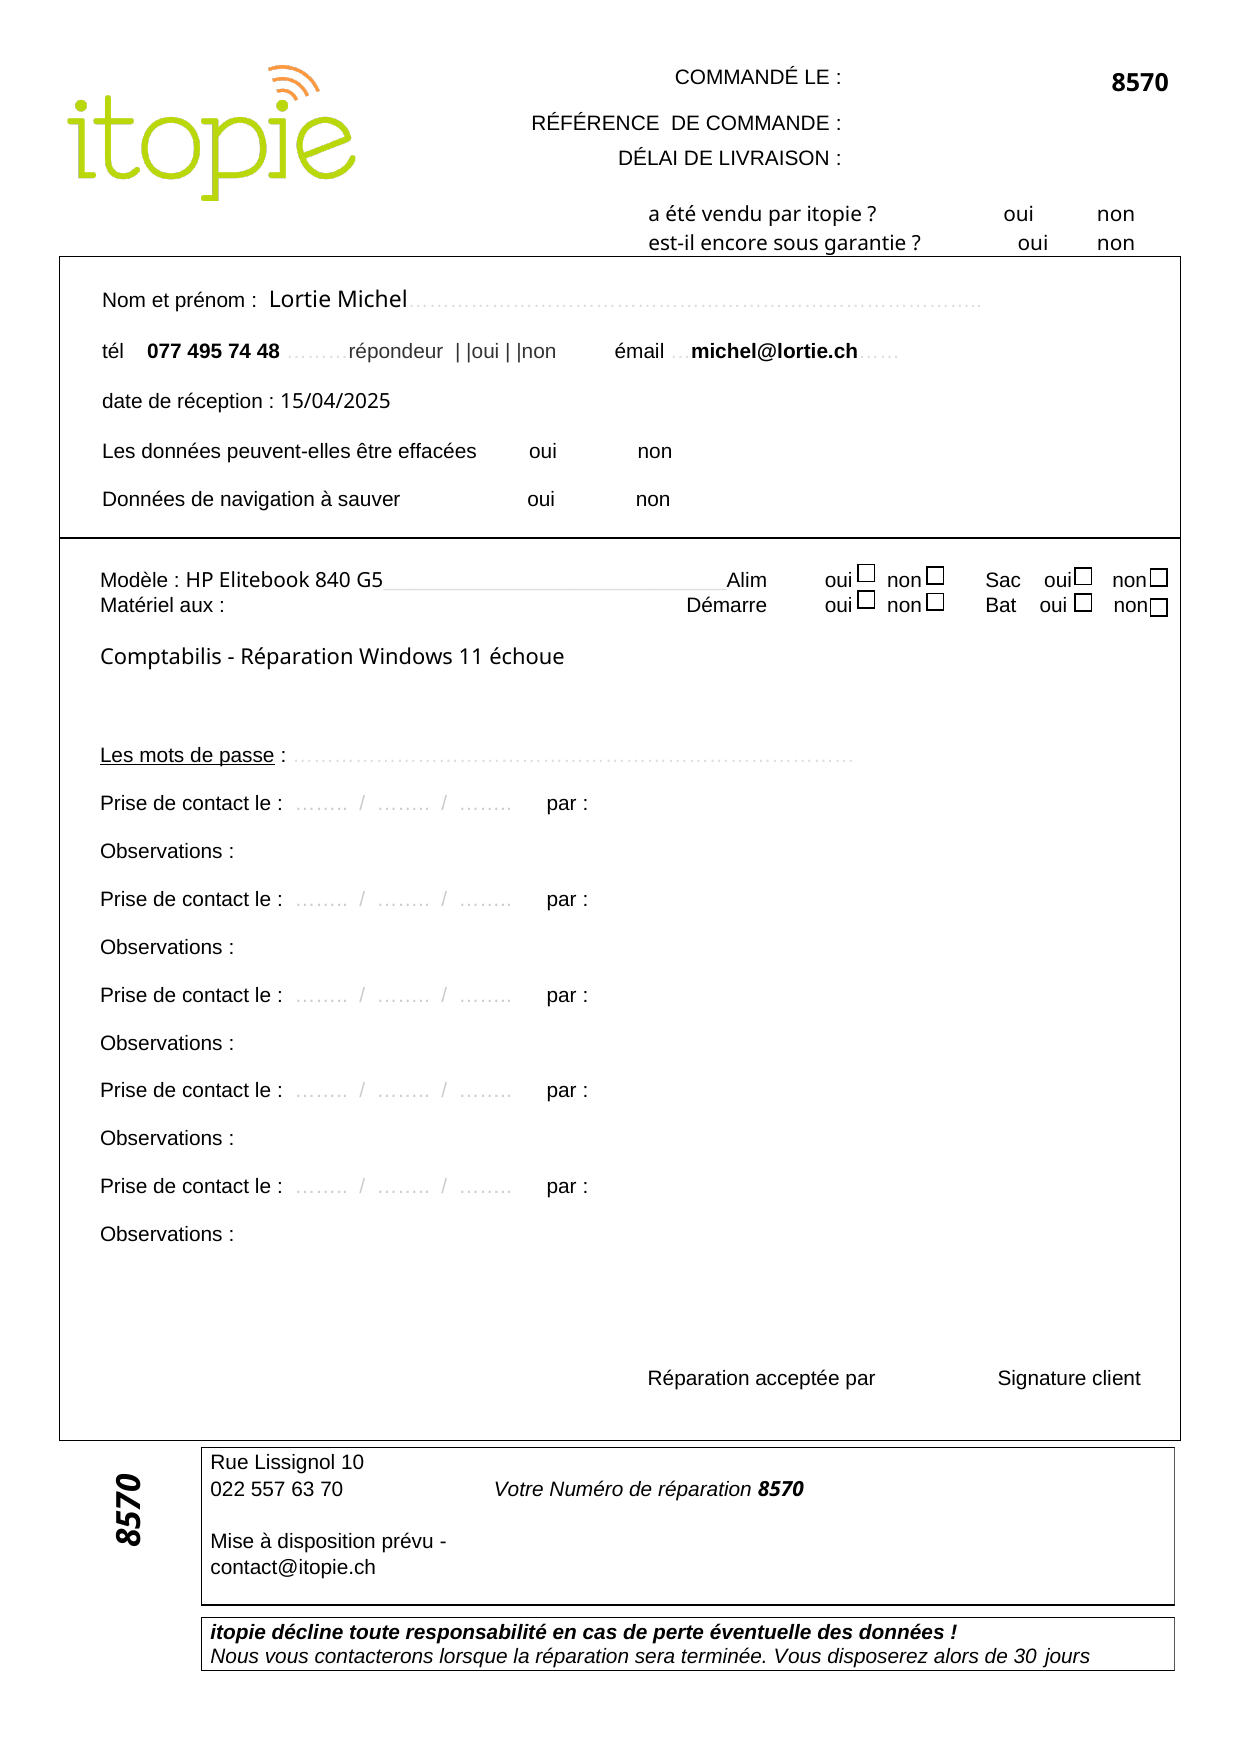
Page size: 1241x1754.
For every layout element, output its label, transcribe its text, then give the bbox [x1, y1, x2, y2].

table_cell [847, 105, 1180, 140]
text Nom et prénom : Lortie Michel……………………………………………………………………….. [60, 280, 1180, 314]
picture [67, 65, 356, 201]
text Prise de contact le : …….. / …….. / …….. par : [60, 788, 1180, 815]
text Les mots de passe : ……………………………………………………………………… [60, 740, 1180, 767]
table_cell RÉFÉRENCE DE COMMANDE : [490, 105, 847, 140]
text Données de navigation à sauver oui non [60, 484, 1180, 511]
text Observations : [60, 931, 1180, 958]
text Comptabilis - Réparation Windows 11 échoue [60, 638, 1180, 671]
text Modèle : HP Elitebook 840 G5 Alim oui non Sac oui non [948, 562, 1180, 590]
text Matériel aux : Démarre oui non Bat oui non [60, 590, 1180, 617]
text Observations : [60, 836, 1180, 863]
table_cell DÉLAI DE LIVRAISON : [490, 140, 847, 175]
table_header 8570 [59, 1441, 195, 1677]
text est-il encore sous garantie ? oui non [59, 228, 1181, 256]
text Modèle : HP Elitebook 840 G5 Alim oui non Sac oui non [60, 562, 856, 590]
table_header COMMANDÉ LE : [490, 59, 847, 104]
text Prise de contact le : …….. / …….. / …….. par : [60, 1075, 1180, 1102]
text Réparation acceptée par Signature client [60, 1363, 1180, 1390]
text Observations : [60, 1027, 1180, 1054]
text Les données peuvent-elles être effacées oui non [60, 436, 1180, 463]
table_header Rue Lissignol 10 022 557 63 70 Votre Numéro de réparation 8570 Mise à disposition prévu - contact@itopie.ch [195, 1441, 1180, 1611]
text date de réception : 15/04/2025 [60, 383, 1180, 415]
text Observations : [60, 1219, 1180, 1246]
text Modèle : HP Elitebook 840 G5 Alim oui non Sac oui non [879, 562, 925, 590]
text a été vendu par itopie ? oui non [59, 199, 1181, 228]
text tél 077 495 74 48 ………répondeur | |oui | |non émail …michel@lortie.ch…… [60, 335, 1180, 362]
text Prise de contact le : …….. / …….. / …….. par : [60, 979, 1180, 1006]
table_cell [847, 140, 1180, 175]
text Prise de contact le : …….. / …….. / …….. par : [60, 1171, 1180, 1198]
table_cell itopie décline toute responsabilité en cas de perte éventuelle des données ! Nous vous contacterons lorsque la réparation sera terminée. Vous disposerez alors de 30 jours [195, 1611, 1180, 1677]
table_header 8570 [847, 59, 1180, 104]
text Observations : [60, 1123, 1180, 1150]
text Prise de contact le : …….. / …….. / …….. par : [60, 883, 1180, 911]
